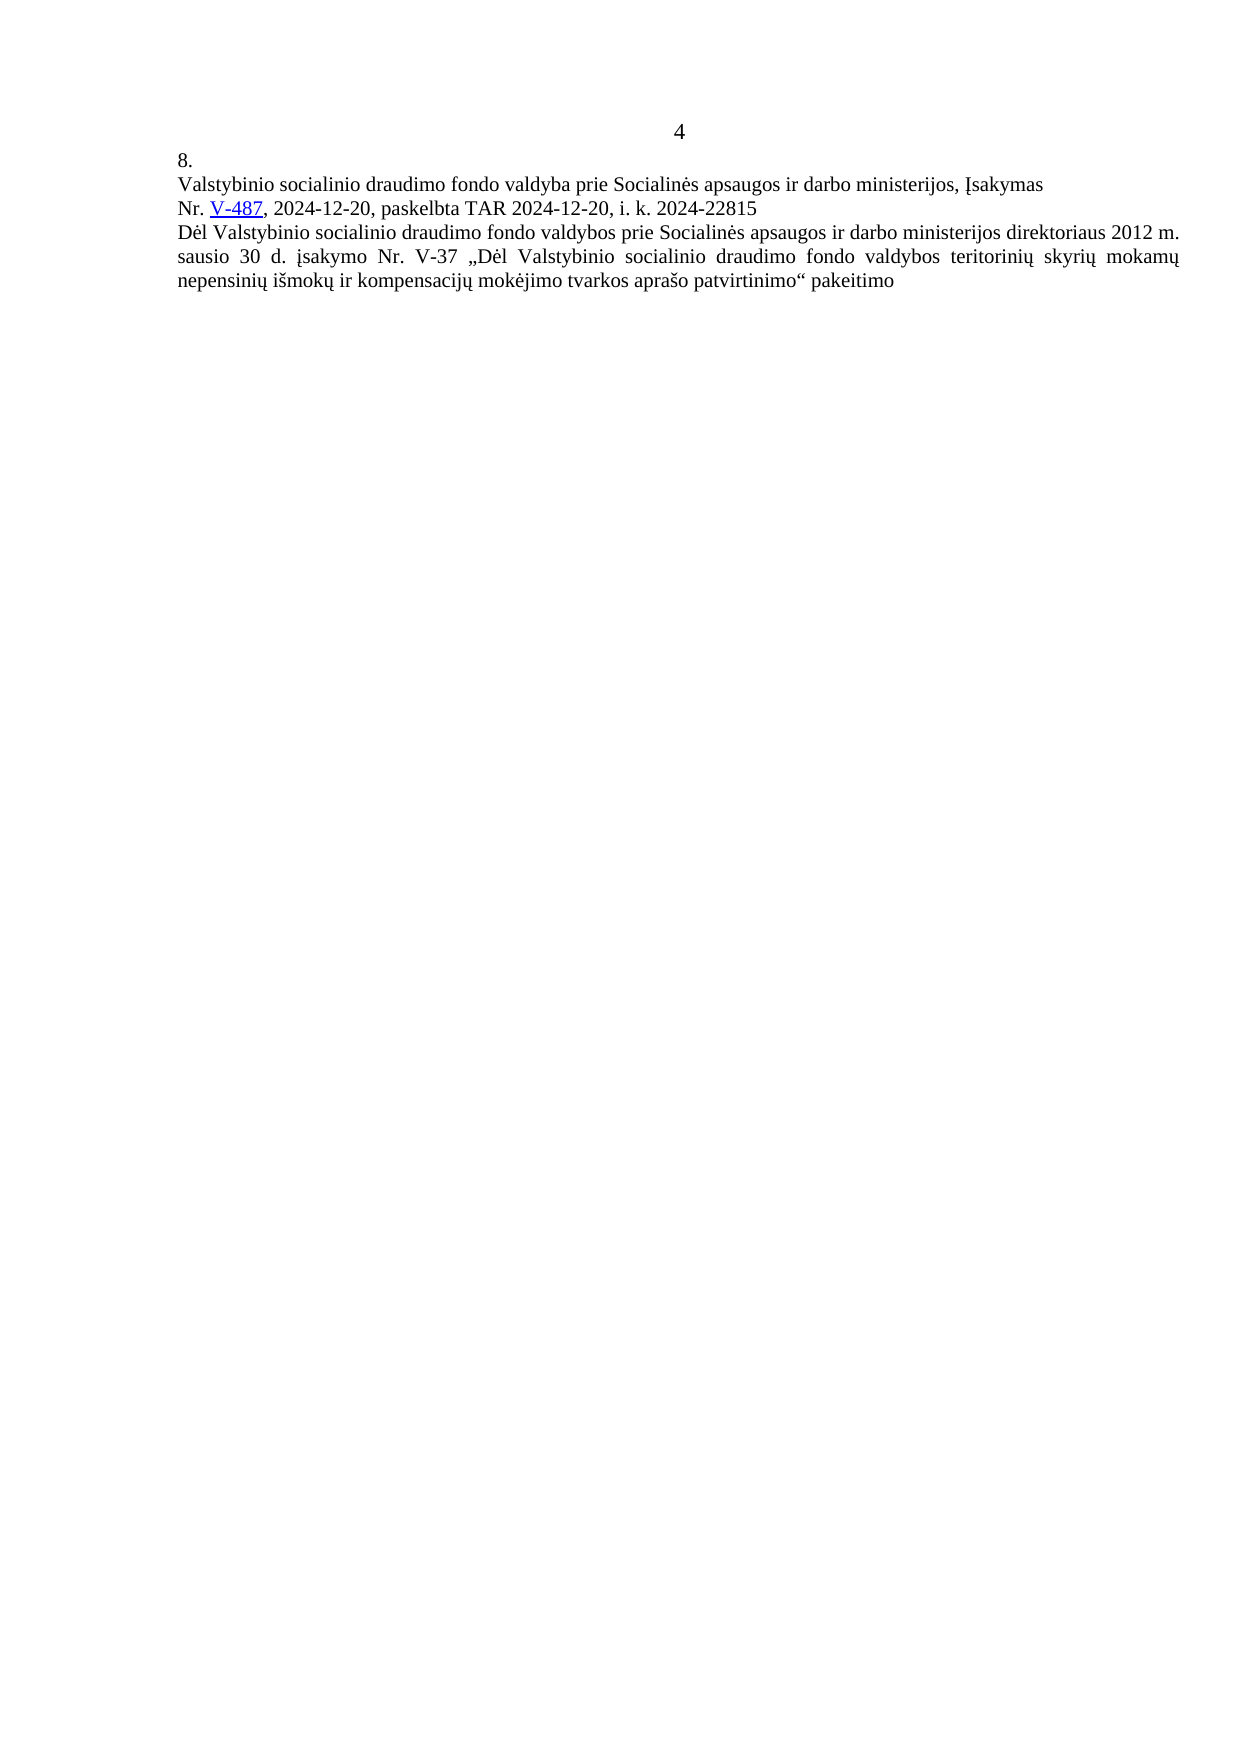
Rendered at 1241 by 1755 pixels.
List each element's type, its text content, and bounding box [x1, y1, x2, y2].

text 8. [177, 148, 1181, 172]
text Valstybinio socialinio draudimo fondo valdyba prie Socialinės apsaugos ir darbo ministerijos, Įsakymas [177, 172, 1181, 196]
text Dėl Valstybinio socialinio draudimo fondo valdybos prie Socialinės apsaugos ir darbo ministerijos direktoriaus 2012 m. sausio 30 d. įsakymo Nr. V-37 „Dėl Valstybinio socialinio draudimo fondo valdybos teritorinių skyrių mokamų nepensinių išmokų ir kompensacijų mokėjimo tvarkos aprašo patvirtinimo“ pakeitimo [177, 220, 1181, 292]
text Nr. V-487, 2024-12-20, paskelbta TAR 2024-12-20, i. k. 2024-22815 [177, 196, 1181, 220]
